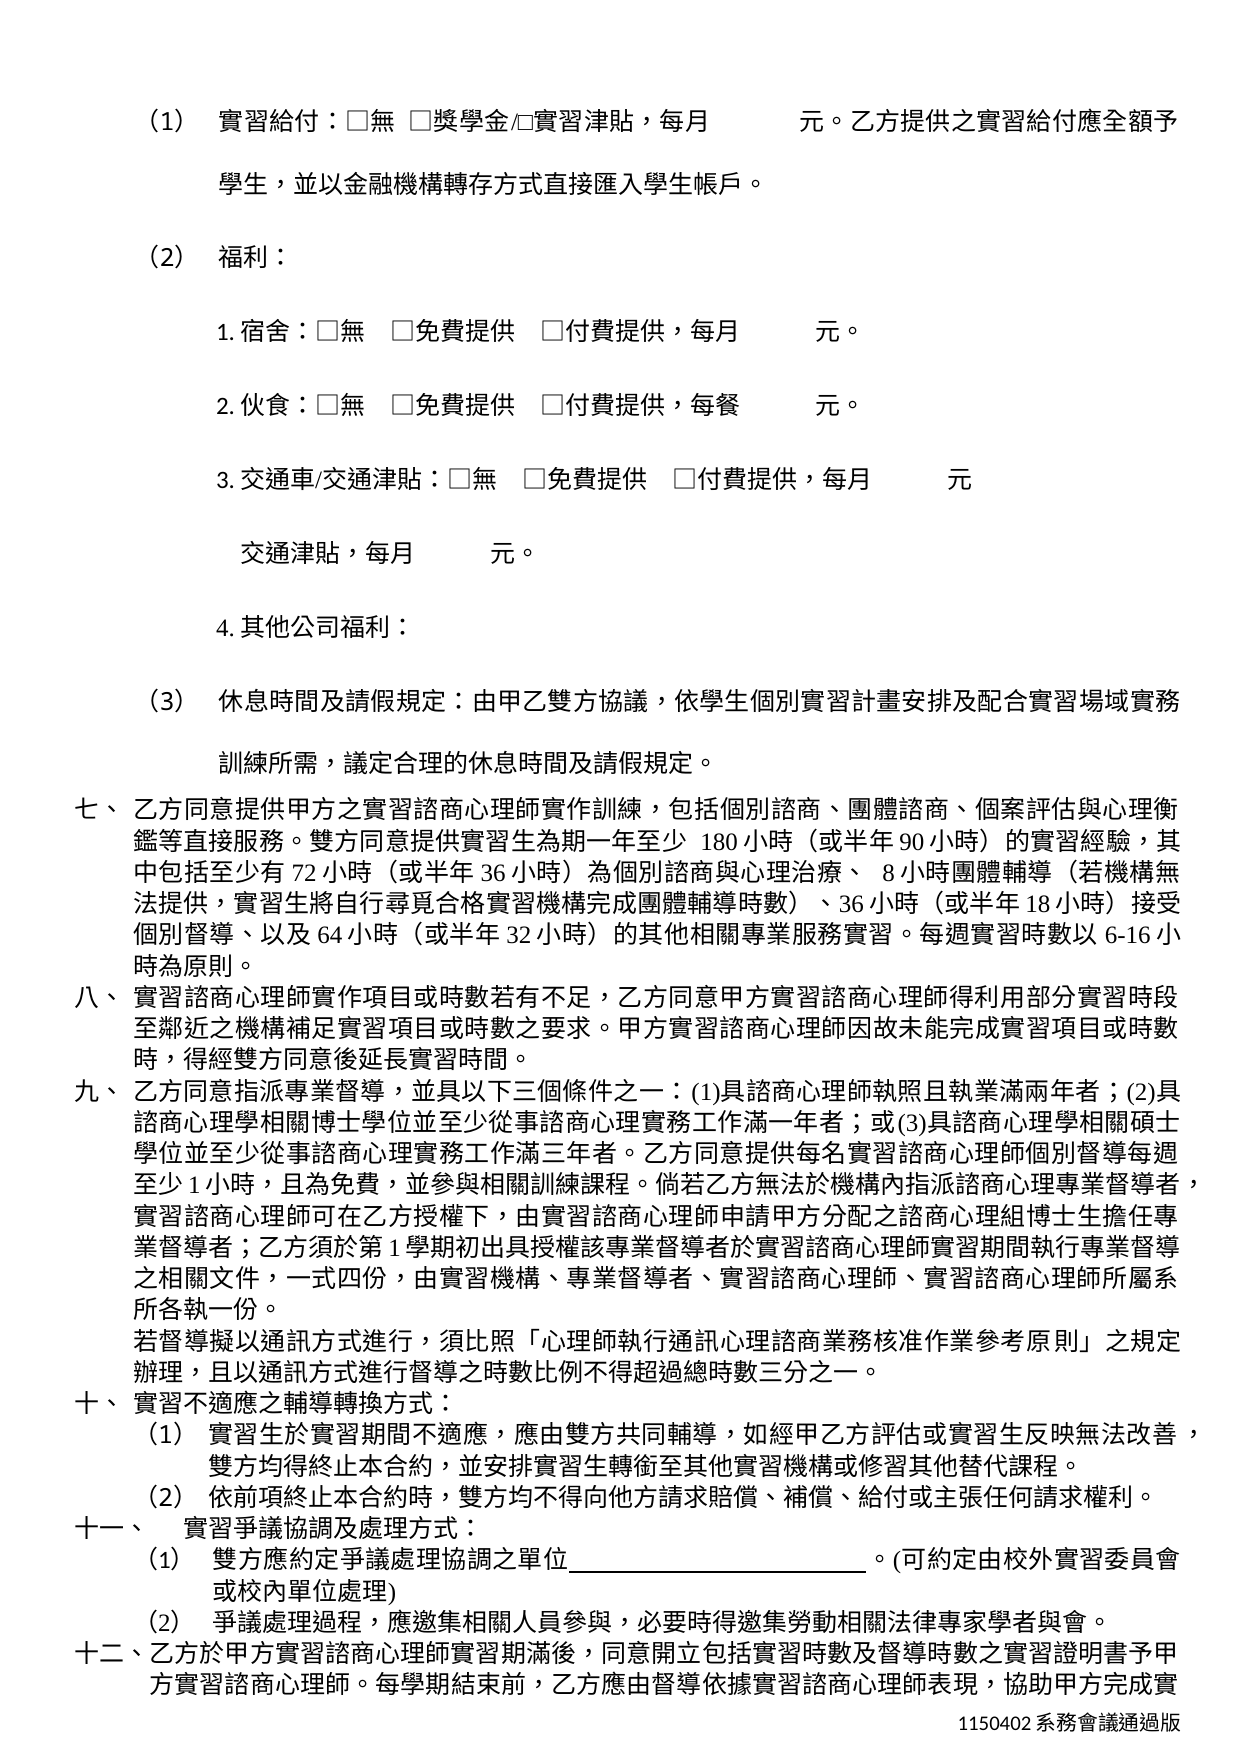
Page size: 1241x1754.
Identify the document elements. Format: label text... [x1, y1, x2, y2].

text 若督導擬以通訊方式進行，須比照「心理師執行通訊心理諮商業務核准作業參考原則」之規定辦理，且以通訊方式進行督導之時數比例不得超過總時數三分之一。 [133, 1325, 1181, 1388]
list 宿舍：□無 □免費提供 □付費提供，每月 元。 [216, 288, 1181, 351]
list 福利： [134, 214, 1181, 277]
list 伙食：□無 □免費提供 □付費提供，每餐 元。 [216, 362, 1181, 424]
list 實習爭議協調及處理方式： [74, 1513, 1181, 1544]
list 其他公司福利： [216, 584, 1181, 646]
list 實習諮商心理師實作項目或時數若有不足，乙方同意甲方實習諮商心理師得利用部分實習時段至鄰近之機構補足實習項目或時數之要求。甲方實習諮商心理師因故未能完成實習項目或時數時，得經雙方同意後延長實習時間。 [74, 981, 1181, 1075]
list 雙方應約定爭議處理協調之單位 。(可約定由校外實習委員會或校內單位處理) [133, 1544, 1181, 1606]
list 實習不適應之輔導轉換方式： [74, 1388, 1181, 1419]
list 乙方同意提供甲方之實習諮商心理師實作訓練，包括個別諮商、團體諮商、個案評估與心理衡鑑等直接服務。雙方同意提供實習生為期一年至少 180小時（或半年90小時）的實習經驗，其中包括至少有72小時（或半年36小時）為個別諮商與心理治療、 8小時團體輔導（若機構無法提供，實習生將自行尋覓合格實習機構完成團體輔導時數）、36小時（或半年18小時）接受個別督導、以及64小時（或半年32小時）的其他相關專業服務實習。每週實習時數以6-16小時為原則。 [74, 794, 1181, 981]
text 交通津貼，每月 元。 [240, 510, 1181, 572]
list 依前項終止本合約時，雙方均不得向他方請求賠償、補償、給付或主張任何請求權利。 [133, 1481, 1181, 1513]
list 實習給付：□無 □獎學金/□實習津貼，每月 元。乙方提供之實習給付應全額予學生，並以金融機構轉存方式直接匯入學生帳戶。 [134, 78, 1181, 203]
list 實習生於實習期間不適應，應由雙方共同輔導，如經甲乙方評估或實習生反映無法改善，雙方均得終止本合約，並安排實習生轉銜至其他實習機構或修習其他替代課程。 [133, 1419, 1181, 1481]
list 乙方於甲方實習諮商心理師實習期滿後，同意開立包括實習時數及督導時數之實習證明書予甲方實習諮商心理師。每學期結束前，乙方應由督導依據實習諮商心理師表現，協助甲方完成實 [74, 1638, 1181, 1700]
list 爭議處理過程，應邀集相關人員參與，必要時得邀集勞動相關法律專家學者與會。 [133, 1606, 1181, 1638]
list 交通車/交通津貼：□無 □免費提供 □付費提供，每月 元 [216, 436, 1181, 498]
list 休息時間及請假規定：由甲乙雙方協議，依學生個別實習計畫安排及配合實習場域實務訓練所需，議定合理的休息時間及請假規定。 [134, 657, 1181, 782]
list 乙方同意指派專業督導，並具以下三個條件之一：(1)具諮商心理師執照且執業滿兩年者；(2)具諮商心理學相關博士學位並至少從事諮商心理實務工作滿一年者；或(3)具諮商心理學相關碩士學位並至少從事諮商心理實務工作滿三年者。乙方同意提供每名實習諮商心理師個別督導每週至少1小時，且為免費，並參與相關訓練課程。倘若乙方無法於機構內指派諮商心理專業督導者，實習諮商心理師可在乙方授權下，由實習諮商心理師申請甲方分配之諮商心理組博士生擔任專業督導者；乙方須於第1學期初出具授權該專業督導者於實習諮商心理師實習期間執行專業督導之相關文件，一式四份，由實習機構、專業督導者、實習諮商心理師、實習諮商心理師所屬系所各執一份。 [74, 1075, 1181, 1325]
